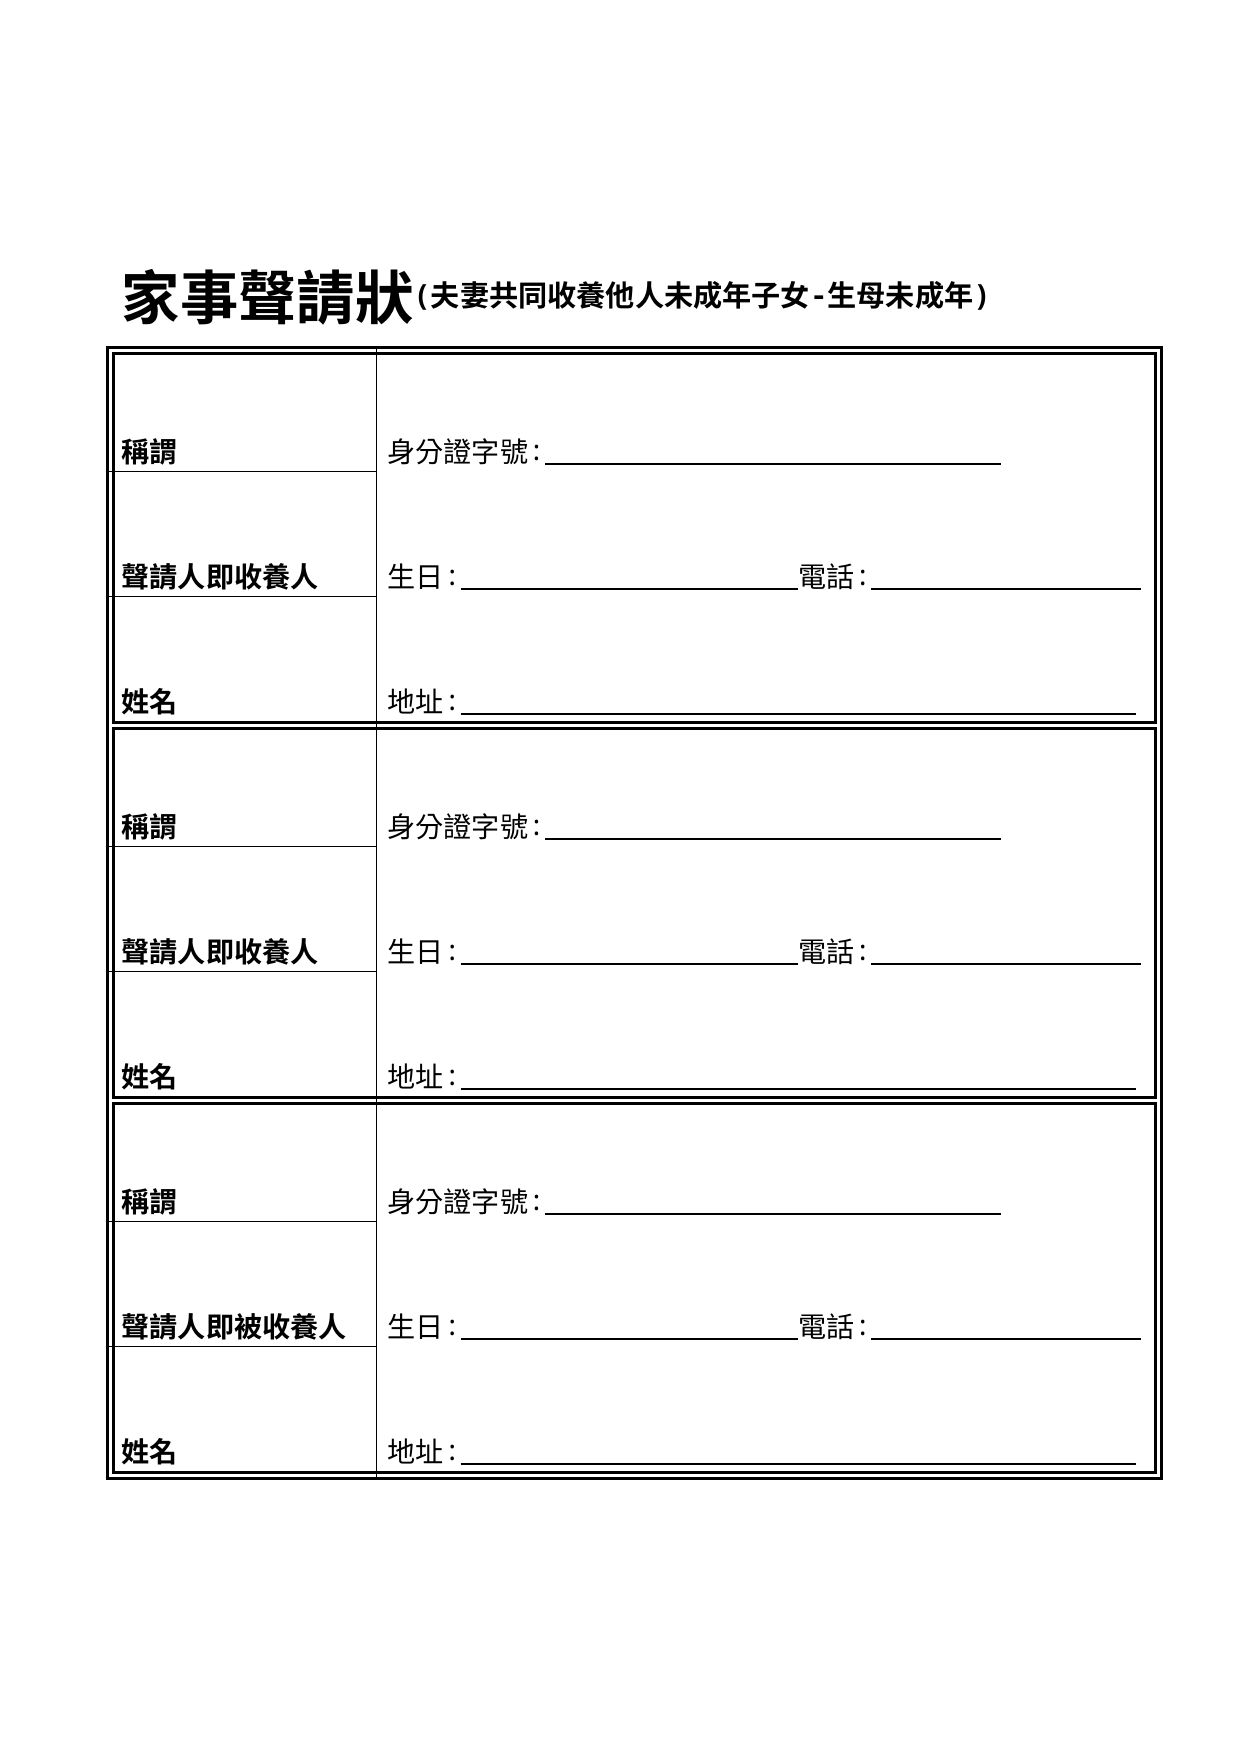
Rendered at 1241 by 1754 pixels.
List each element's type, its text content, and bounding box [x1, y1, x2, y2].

table_cell 聲請人即收養人 [115, 472, 376, 596]
table_header 家事聲請狀(夫妻共同收養他人未成年子女-生母未成年) [110, 158, 1158, 346]
table_cell 身分證字號: 生日: 電話: 地址: [377, 349, 1158, 721]
table_cell 稱謂 [110, 721, 376, 846]
table_cell 姓名 [115, 972, 376, 1096]
table_cell 姓名 [115, 597, 376, 721]
table_cell 聲請人即被收養人 [115, 1222, 376, 1346]
table_cell 稱謂 [110, 1096, 376, 1221]
table_cell 姓名 [115, 1347, 376, 1471]
table_cell 聲請人即收養人 [115, 847, 376, 971]
table_cell 稱謂 [110, 349, 376, 471]
table_cell 身分證字號: 生日: 電話: 地址: [377, 721, 1158, 1096]
table_cell 身分證字號: 生日: 電話: 地址: [377, 1096, 1158, 1471]
